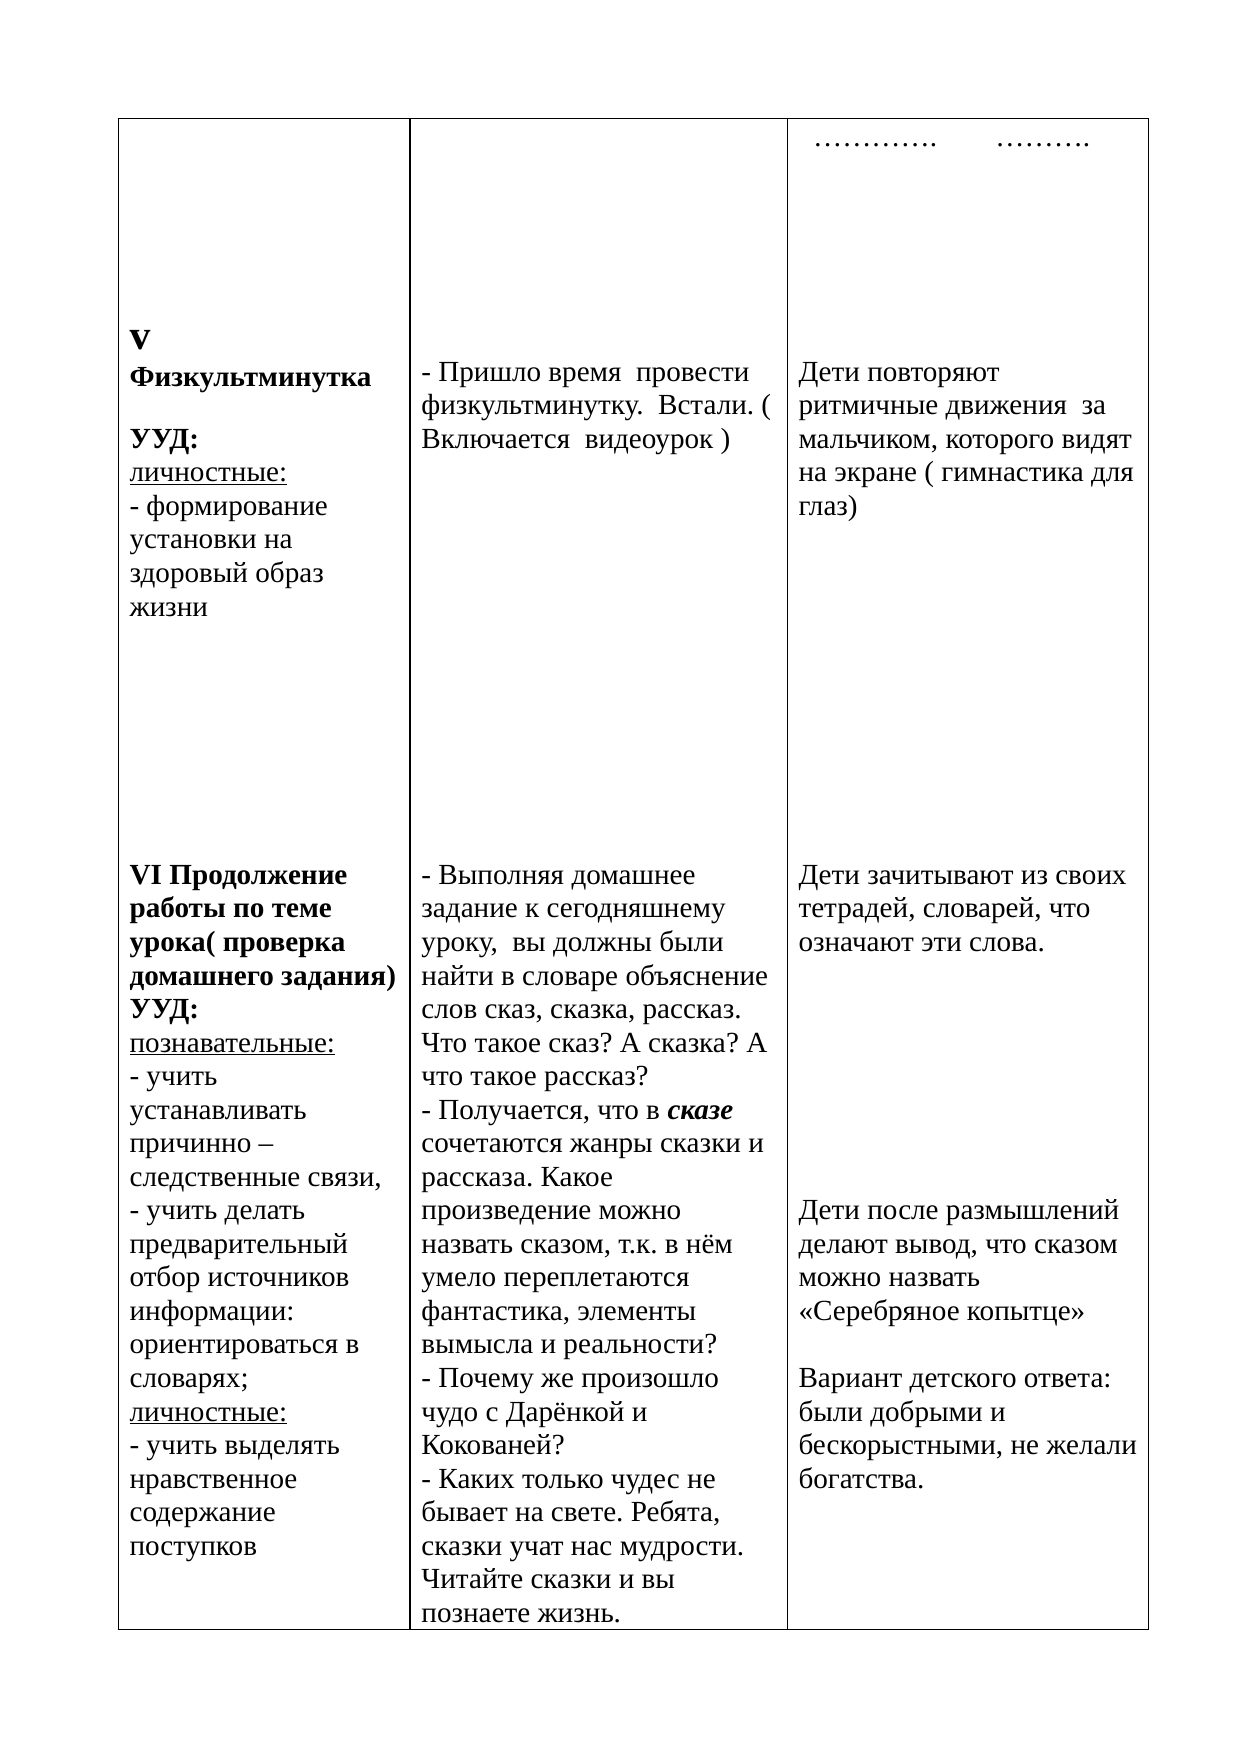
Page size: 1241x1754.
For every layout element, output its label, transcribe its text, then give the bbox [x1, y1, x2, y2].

table_cell …………. ………. Дети повторяют ритмичные движения за мальчиком, которого видят на экране ( гимнастика для глаз) Дети зачитывают из своих тетрадей, словарей, что означают эти слова. Дети после размышлений делают вывод, что сказом можно назвать «Серебряное копытце» Вариант детского ответа: были добрыми и бескорыстными, не желали богатства. [788, 119, 1148, 1628]
table_cell - Пришло время провести физкультминутку. Встали. ( Включается видеоурок ) - Выполняя домашнее задание к сегодняшнему уроку, вы должны были найти в словаре объяснение слов сказ, сказка, рассказ. Что такое сказ? А сказка? А что такое рассказ? - Получается, что в сказе сочетаются жанры сказки и рассказа. Какое произведение можно назвать сказом, т.к. в нём умело переплетаются фантастика, элементы вымысла и реальности? - Почему же произошло чудо с Дарёнкой и Кокованей? - Каких только чудес не бывает на свете. Ребята, сказки учат нас мудрости. Читайте сказки и вы познаете жизнь. [411, 119, 787, 1628]
table_cell v Физкультминутка УУД: личностные: - формирование установки на здоровый образ жизни VI Продолжение работы по теме урока( проверка домашнего задания) УУД: познавательные: - учить устанавливать причинно – следственные связи, - учить делать предварительный отбор источников информации: ориентироваться в словарях; личностные: - учить выделять нравственное содержание поступков [119, 119, 409, 1628]
